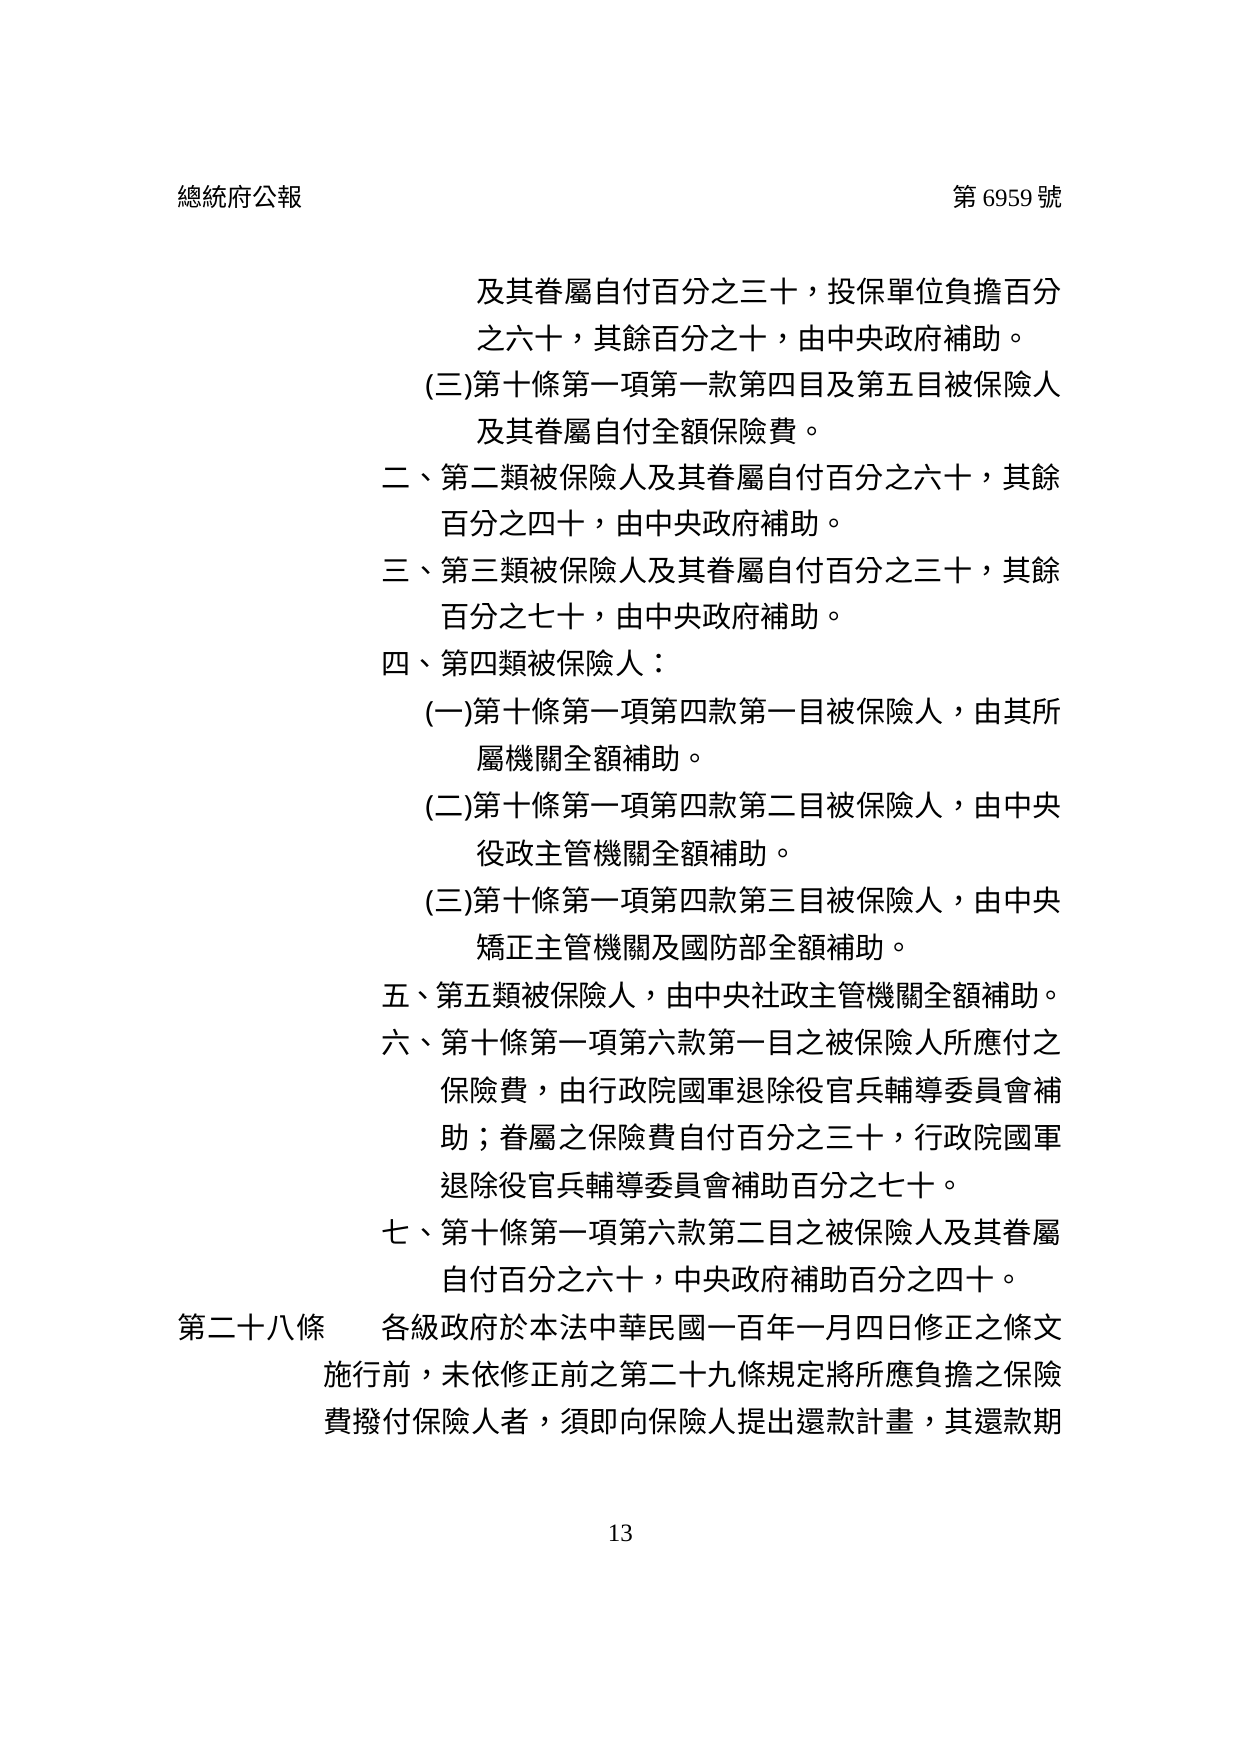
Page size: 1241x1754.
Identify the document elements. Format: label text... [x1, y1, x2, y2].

text (三)第十條第一項第四款第三目被保險人，由中央矯正主管機關及國防部全額補助。 [425, 874, 1063, 968]
text 七、第十條第一項第六款第二目之被保險人及其眷屬自付百分之六十，中央政府補助百分之四十。 [381, 1205, 1063, 1300]
text 二、第二類被保險人及其眷屬自付百分之六十，其餘百分之四十，由中央政府補助。 [381, 451, 1063, 544]
text (二)第十條第一項第四款第二目被保險人，由中央役政主管機關全額補助。 [425, 779, 1063, 874]
text 四、第四類被保險人： [381, 637, 1063, 684]
text 五、第五類被保險人，由中央社政主管機關全額補助。 [381, 968, 1063, 1016]
text 第二十八條 各級政府於本法中華民國一百年一月四日修正之條文施行前，未依修正前之第二十九條規定將所應負擔之保險費撥付保險人者，須即向保險人提出還款計畫，其還款期 [177, 1300, 1063, 1442]
text 及其眷屬自付百分之三十，投保單位負擔百分之六十，其餘百分之十，由中央政府補助。 [425, 266, 1063, 358]
text 三、第三類被保險人及其眷屬自付百分之三十，其餘百分之七十，由中央政府補助。 [381, 544, 1063, 637]
text 六、第十條第一項第六款第一目之被保險人所應付之保險費，由行政院國軍退除役官兵輔導委員會補助；眷屬之保險費自付百分之三十，行政院國軍退除役官兵輔導委員會補助百分之七十。 [381, 1016, 1063, 1205]
text (三)第十條第一項第一款第四目及第五目被保險人及其眷屬自付全額保險費。 [425, 358, 1063, 451]
text (一)第十條第一項第四款第一目被保險人，由其所屬機關全額補助。 [425, 684, 1063, 779]
